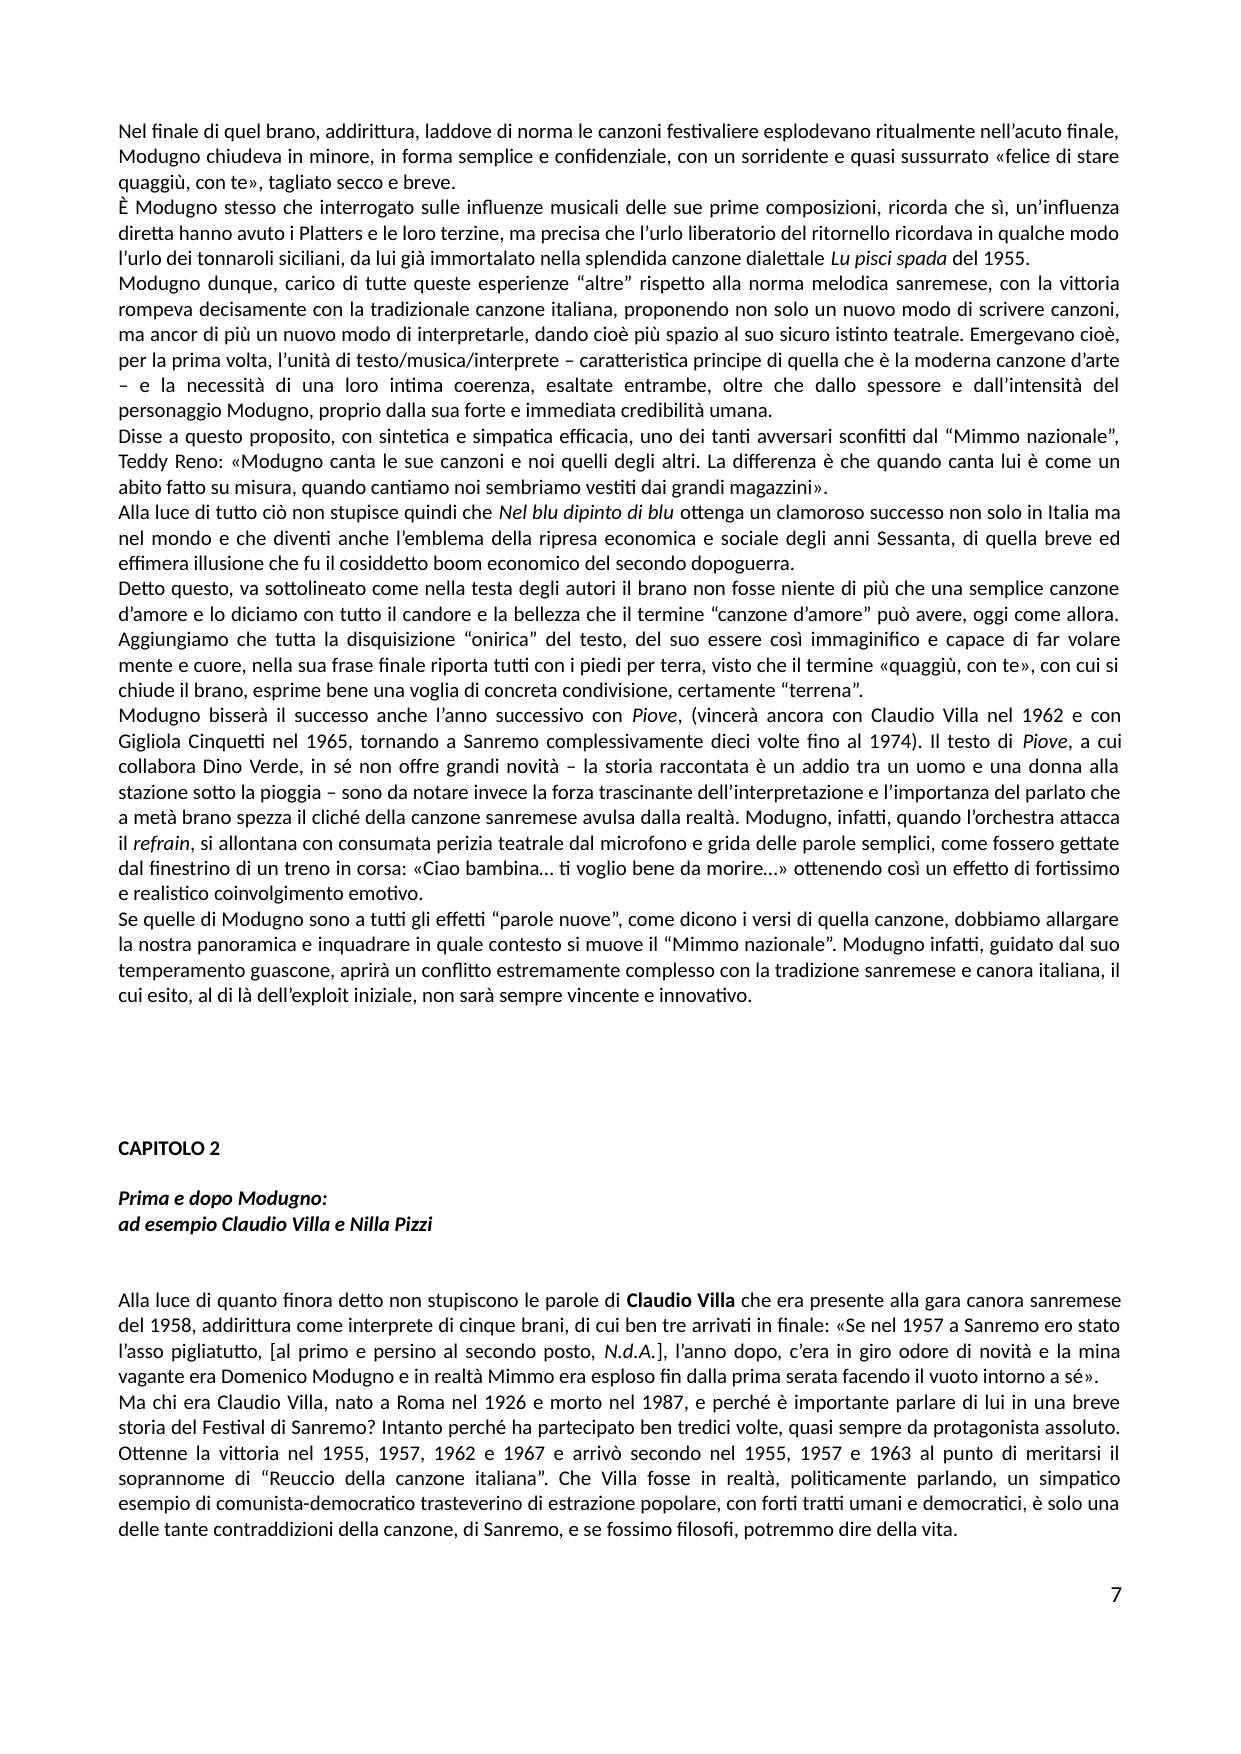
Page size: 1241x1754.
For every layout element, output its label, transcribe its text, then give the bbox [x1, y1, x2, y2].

text Modugno dunque, carico di tutte queste esperienze “altre” rispetto alla norma melodica sanremese, con la vittoria rompeva decisamente con la tradizionale canzone italiana, proponendo non solo un nuovo modo di scrivere canzoni, ma ancor di più un nuovo modo di interpretarle, dando cioè più spazio al suo sicuro istinto teatrale. Emergevano cioè, per la prima volta, l’unità di testo/musica/interprete – caratteristica principe di quella che è la moderna canzone d’arte – e la necessità di una loro intima coerenza, esaltate entrambe, oltre che dallo spessore e dall’intensità del personaggio Modugno, proprio dalla sua forte e immediata credibilità umana. [118, 271, 1122, 423]
text Alla luce di quanto finora detto non stupiscono le parole di Claudio Villa che era presente alla gara canora sanremese del 1958, addirittura come interprete di cinque brani, di cui ben tre arrivati in finale: «Se nel 1957 a Sanremo ero stato l’asso pigliatutto, [al primo e persino al secondo posto, N.d.A.], l’anno dopo, c’era in giro odore di novità e la mina vagante era Domenico Modugno e in realtà Mimmo era esploso fin dalla prima serata facendo il vuoto intorno a sé». [118, 1287, 1122, 1389]
text Disse a questo proposito, con sintetica e simpatica efficacia, uno dei tanti avversari sconfitti dal “Mimmo nazionale”, Teddy Reno: «Modugno canta le sue canzoni e noi quelli degli altri. La differenza è che quando canta lui è come un abito fatto su misura, quando cantiamo noi sembriamo vestiti dai grandi magazzini». [118, 423, 1122, 499]
text ad esempio Claudio Villa e Nilla Pizzi [118, 1211, 1122, 1236]
text È Modugno stesso che interrogato sulle influenze musicali delle sue prime composizioni, ricorda che sì, un’influenza diretta hanno avuto i Platters e le loro terzine, ma precisa che l’urlo liberatorio del ritornello ricordava in qualche modo l’urlo dei tonnaroli siciliani, da lui già immortalato nella splendida canzone dialettale Lu pisci spada del 1955. [118, 194, 1122, 271]
text Modugno bisserà il successo anche l’anno successivo con Piove, (vincerà ancora con Claudio Villa nel 1962 e con Gigliola Cinquetti nel 1965, tornando a Sanremo complessivamente dieci volte fino al 1974). Il testo di Piove, a cui collabora Dino Verde, in sé non offre grandi novità – la storia raccontata è un addio tra un uomo e una donna alla stazione sotto la pioggia – sono da notare invece la forza trascinante dell’interpretazione e l’importanza del parlato che a metà brano spezza il cliché della canzone sanremese avulsa dalla realtà. Modugno, infatti, quando l’orchestra attacca il refrain, si allontana con consumata perizia teatrale dal microfono e grida delle parole semplici, come fossero gettate dal finestrino di un treno in corsa: «Ciao bambina… ti voglio bene da morire…» ottenendo così un effetto di fortissimo e realistico coinvolgimento emotivo. [118, 703, 1122, 906]
text Ma chi era Claudio Villa, nato a Roma nel 1926 e morto nel 1987, e perché è importante parlare di lui in una breve storia del Festival di Sanremo? Intanto perché ha partecipato ben tredici volte, quasi sempre da protagonista assoluto. Ottenne la vittoria nel 1955, 1957, 1962 e 1967 e arrivò secondo nel 1955, 1957 e 1963 al punto di meritarsi il soprannome di “Reuccio della canzone italiana”. Che Villa fosse in realtà, politicamente parlando, un simpatico esempio di comunista-democratico trasteverino di estrazione popolare, con forti tratti umani e democratici, è solo una delle tante contraddizioni della canzone, di Sanremo, e se fossimo filosofi, potremmo dire della vita. [118, 1389, 1122, 1541]
text Prima e dopo Modugno: [118, 1186, 1122, 1211]
text Alla luce di tutto ciò non stupisce quindi che Nel blu dipinto di blu ottenga un clamoroso successo non solo in Italia ma nel mondo e che diventi anche l’emblema della ripresa economica e sociale degli anni Sessanta, di quella breve ed effimera illusione che fu il cosiddetto boom economico del secondo dopoguerra. [118, 499, 1122, 576]
text Se quelle di Modugno sono a tutti gli effetti “parole nuove”, come dicono i versi di quella canzone, dobbiamo allargare la nostra panoramica e inquadrare in quale contesto si muove il “Mimmo nazionale”. Modugno infatti, guidato dal suo temperamento guascone, aprirà un conflitto estremamente complesso con la tradizione sanremese e canora italiana, il cui esito, al di là dell’exploit iniziale, non sarà sempre vincente e innovativo. [118, 906, 1122, 1008]
text CAPITOLO 2 [118, 1135, 1122, 1160]
text Detto questo, va sottolineato come nella testa degli autori il brano non fosse niente di più che una semplice canzone d’amore e lo diciamo con tutto il candore e la bellezza che il termine “canzone d’amore” può avere, oggi come allora. Aggiungiamo che tutta la disquisizione “onirica” del testo, del suo essere così immaginifico e capace di far volare mente e cuore, nella sua frase finale riporta tutti con i piedi per terra, visto che il termine «quaggiù, con te», con cui si chiude il brano, esprime bene una voglia di concreta condivisione, certamente “terrena”. [118, 576, 1122, 703]
text Nel finale di quel brano, addirittura, laddove di norma le canzoni festivaliere esplodevano ritualmente nell’acuto finale, Modugno chiudeva in minore, in forma semplice e confidenziale, con un sorridente e quasi sussurrato «felice di stare quaggiù, con te», tagliato secco e breve. [118, 118, 1122, 194]
